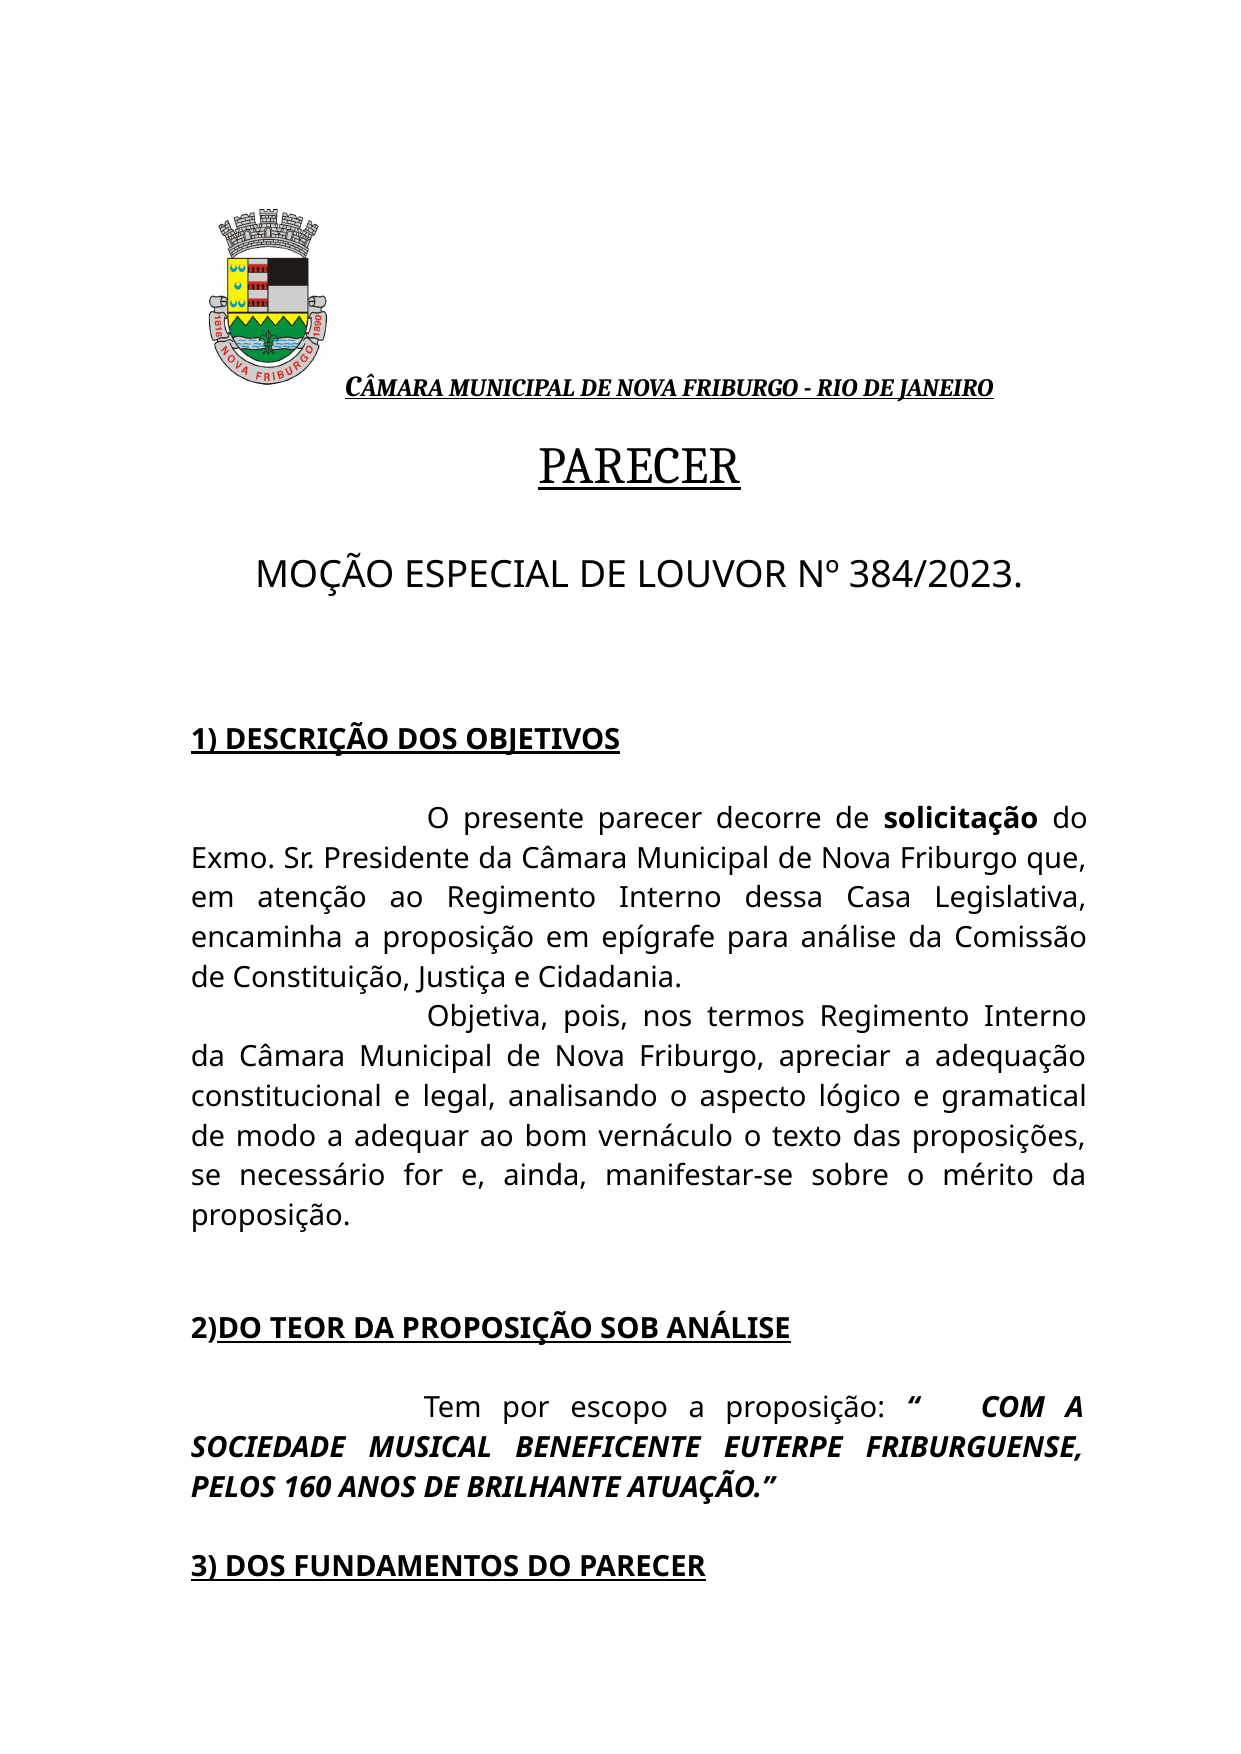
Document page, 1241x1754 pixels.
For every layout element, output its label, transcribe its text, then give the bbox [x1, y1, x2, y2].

text O presente parecer decorre de solicitação do Exmo. Sr. Presidente da Câmara Municipal de Nova Friburgo que, em atenção ao Regimento Interno dessa Casa Legislativa, encaminha a proposição em epígrafe para análise da Comissão de Constituição, Justiça e Cidadania. [191, 797, 1087, 996]
text MOÇÃO ESPECIAL DE LOUVOR Nº 384/2023. [191, 548, 1087, 599]
text Tem por escopo a proposição: “ COM A SOCIEDADE MUSICAL BENEFICENTE EUTERPE FRIBURGUENSE, PELOS 160 ANOS DE BRILHANTE ATUAÇÃO.” [191, 1386, 1087, 1506]
text CÂMARA MUNICIPAL DE NOVA FRIBURGO - RIO DE JANEIRO [191, 198, 1087, 403]
text 3) DOS FUNDAMENTOS DO PARECER [191, 1545, 1087, 1585]
text Objetiva, pois, nos termos Regimento Interno da Câmara Municipal de Nova Friburgo, apreciar a adequação constitucional e legal, analisando o aspecto lógico e gramatical de modo a adequar ao bom vernáculo o texto das proposições, se necessário for e, ainda, manifestar-se sobre o mérito da proposição. [191, 996, 1087, 1234]
text PARECER [191, 437, 1087, 497]
text 1) DESCRIÇÃO DOS OBJETIVOS [191, 718, 1087, 758]
list DO TEOR DA PROPOSIÇÃO SOB ANÁLISE [191, 1307, 1087, 1347]
